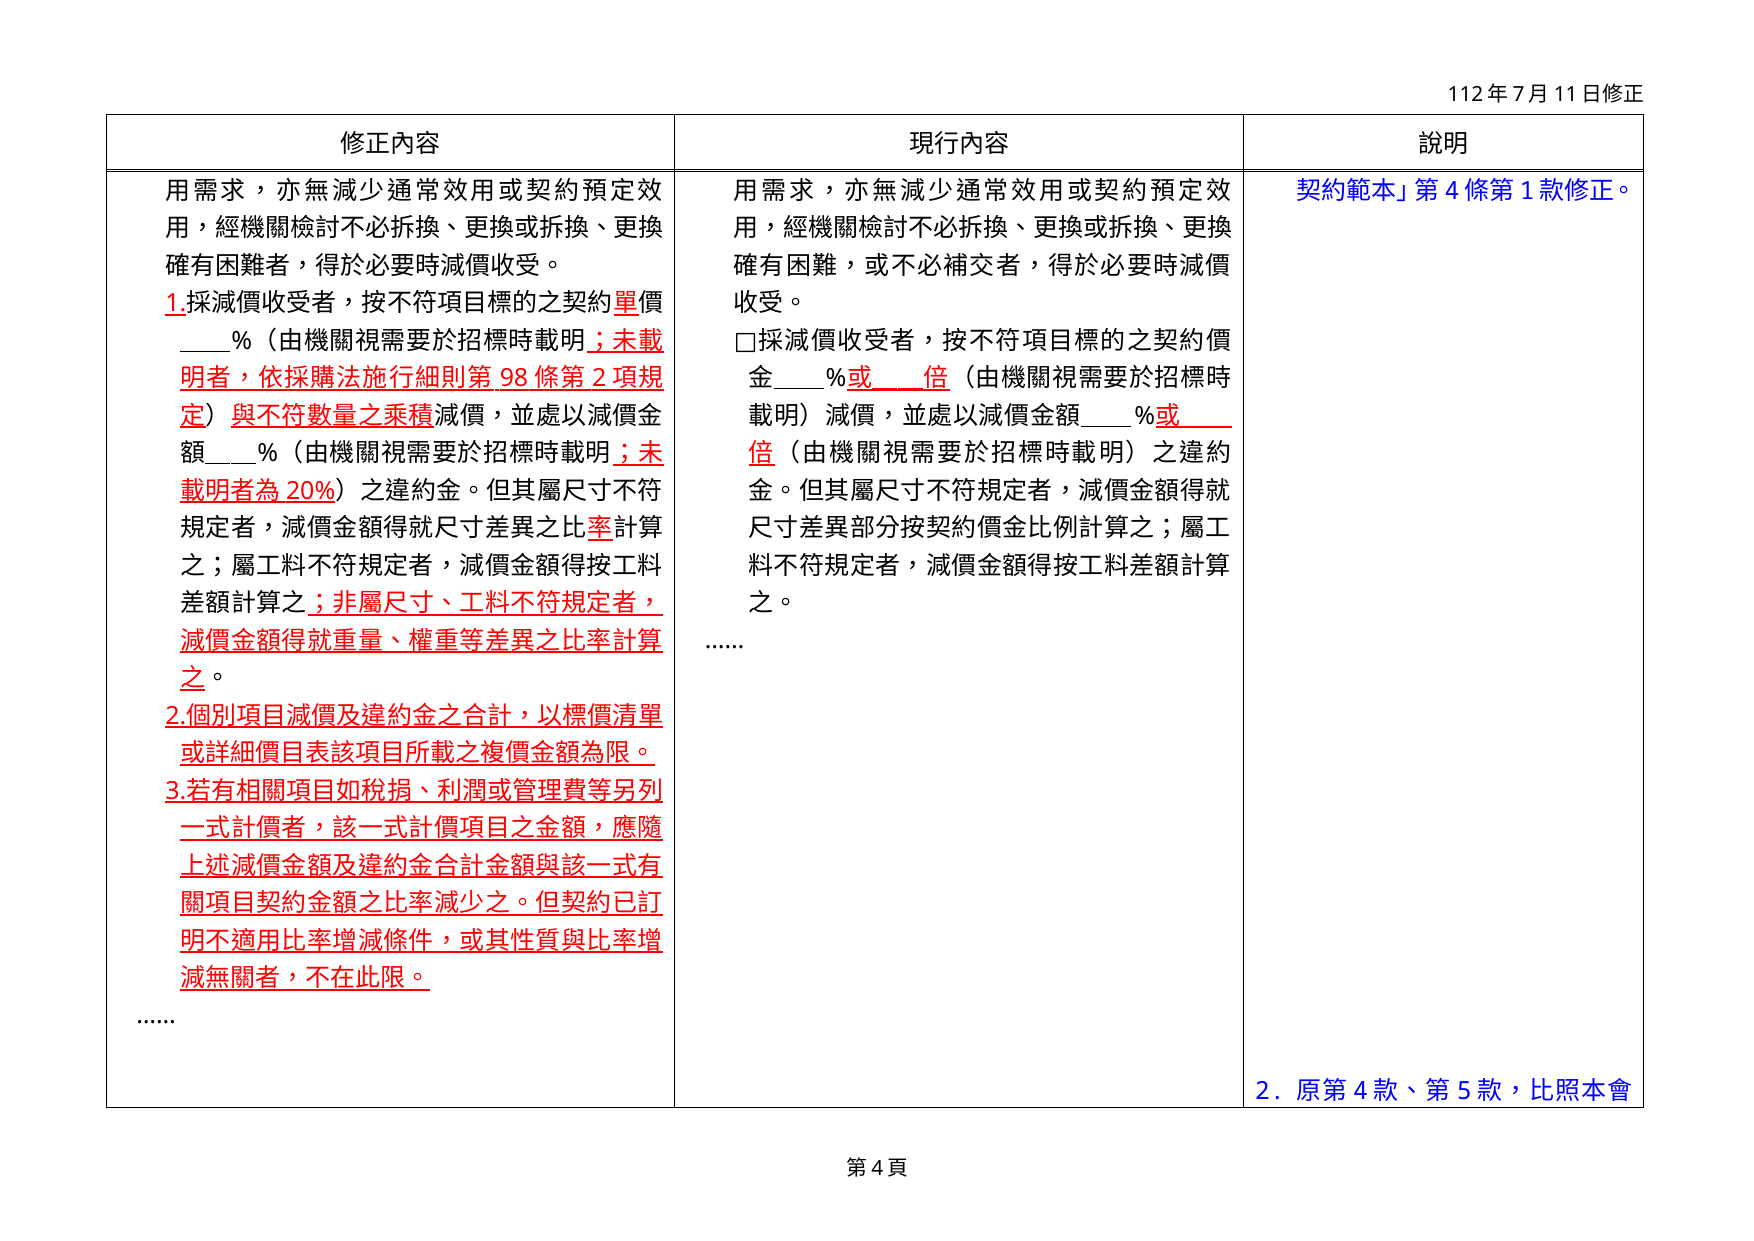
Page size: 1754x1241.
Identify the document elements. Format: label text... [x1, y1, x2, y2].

table_header 現行內容 [675, 115, 1243, 169]
table_header 修正內容 [107, 115, 674, 169]
table_cell 契約範本」第4條第1款修正。 原第4款、第5款，比照本會 [1244, 172, 1643, 1107]
table_header 說明 [1244, 115, 1643, 169]
table_cell 用需求，亦無減少通常效用或契約預定效用，經機關檢討不必拆換、更換或拆換、更換確有困難者，得於必要時減價收受。 1.採減價收受者，按不符項目標的之契約單價＿＿%（由機關視需要於招標時載明；未載明者，依採購法施行細則第98條第2項規定）與不符數量之乘積減價，並處以減價金額＿＿%（由機關視需要於招標時載明；未載明者為20%）之違約金。但其屬尺寸不符規定者，減價金額得就尺寸差異之比率計算之；屬工料不符規定者，減價金額得按工料差額計算之；非屬尺寸、工料不符規定者，減價金額得就重量、權重等差異之比率計算之。 2.個別項目減價及違約金之合計，以標價清單或詳細價目表該項目所載之複價金額為限。 3.若有相關項目如稅捐、利潤或管理費等另列一式計價者，該一式計價項目之金額，應隨上述減價金額及違約金合計金額與該一式有關項目契約金額之比率減少之。但契約已訂明不適用比率增減條件，或其性質與比率增減無關者，不在此限。 …… [107, 172, 674, 1107]
table_cell 用需求，亦無減少通常效用或契約預定效用，經機關檢討不必拆換、更換或拆換、更換確有困難，或不必補交者，得於必要時減價收受。 □採減價收受者，按不符項目標的之契約價金＿＿%或＿＿倍（由機關視需要於招標時載明）減價，並處以減價金額＿＿%或＿＿倍（由機關視需要於招標時載明）之違約金。但其屬尺寸不符規定者，減價金額得就尺寸差異部分按契約價金比例計算之；屬工料不符規定者，減價金額得按工料差額計算之。 …… [675, 172, 1243, 1107]
